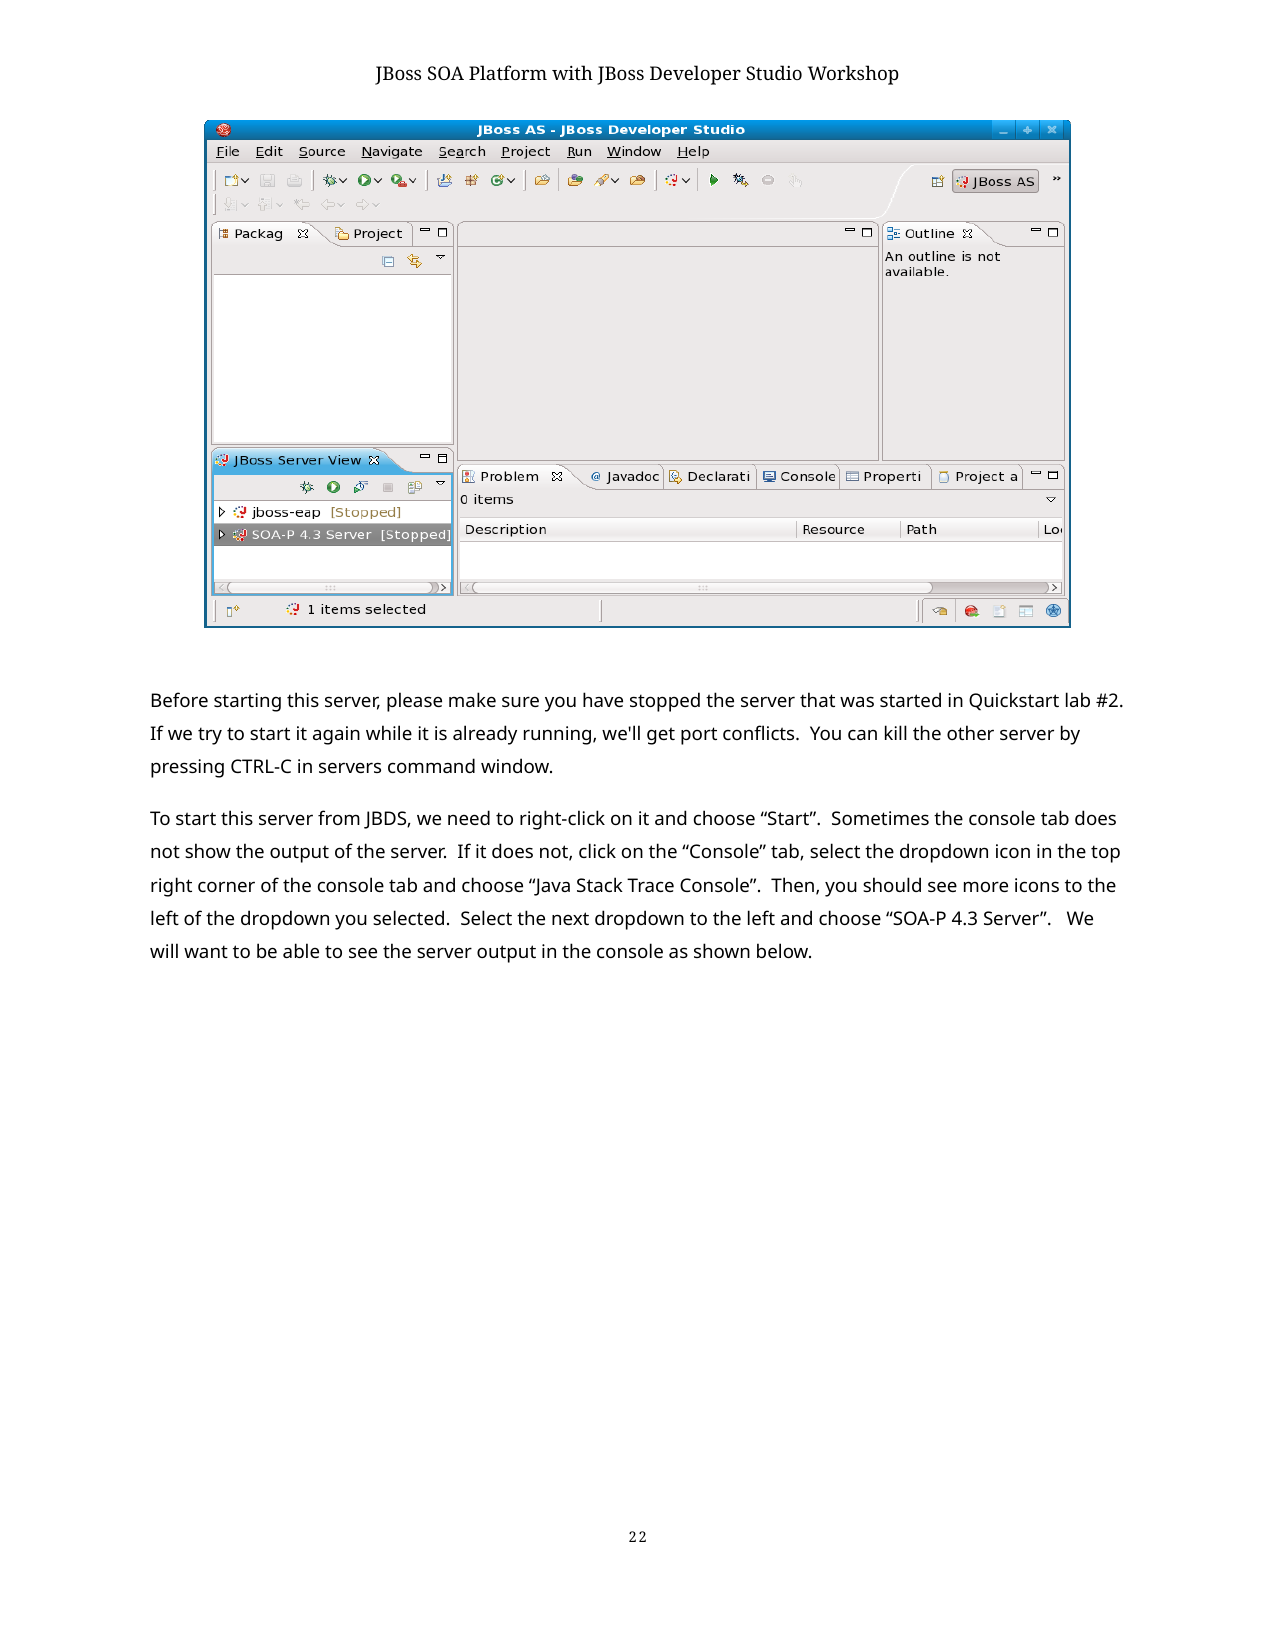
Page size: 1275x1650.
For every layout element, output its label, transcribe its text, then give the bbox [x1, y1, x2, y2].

picture [1041, 120, 1063, 132]
picture [993, 120, 1015, 133]
picture [1017, 120, 1039, 133]
text Before starting this server, please make sure you have stopped the server that was started in Quickstart lab #2. If we try to start it again while it is already running, we'll get port conflicts. You can kill the other server by pressing CTRL-C in servers command window. [150, 687, 1125, 779]
picture [204, 124, 1071, 628]
text To start this server from JBDS, we need to right-click on it and choose “Start”. Sometimes the console tab does not show the output of the server. If it does not, click on the “Console” tab, select the dropdown icon in the top right corner of the console tab and choose “Java Stack Trace Console”. Then, you should see more icons to the left of the dropdown you selected. Select the next dropdown to the left and choose “SOA-P 4.3 Server”. We will want to be able to see the server output in the console as shown below. [150, 806, 1125, 964]
